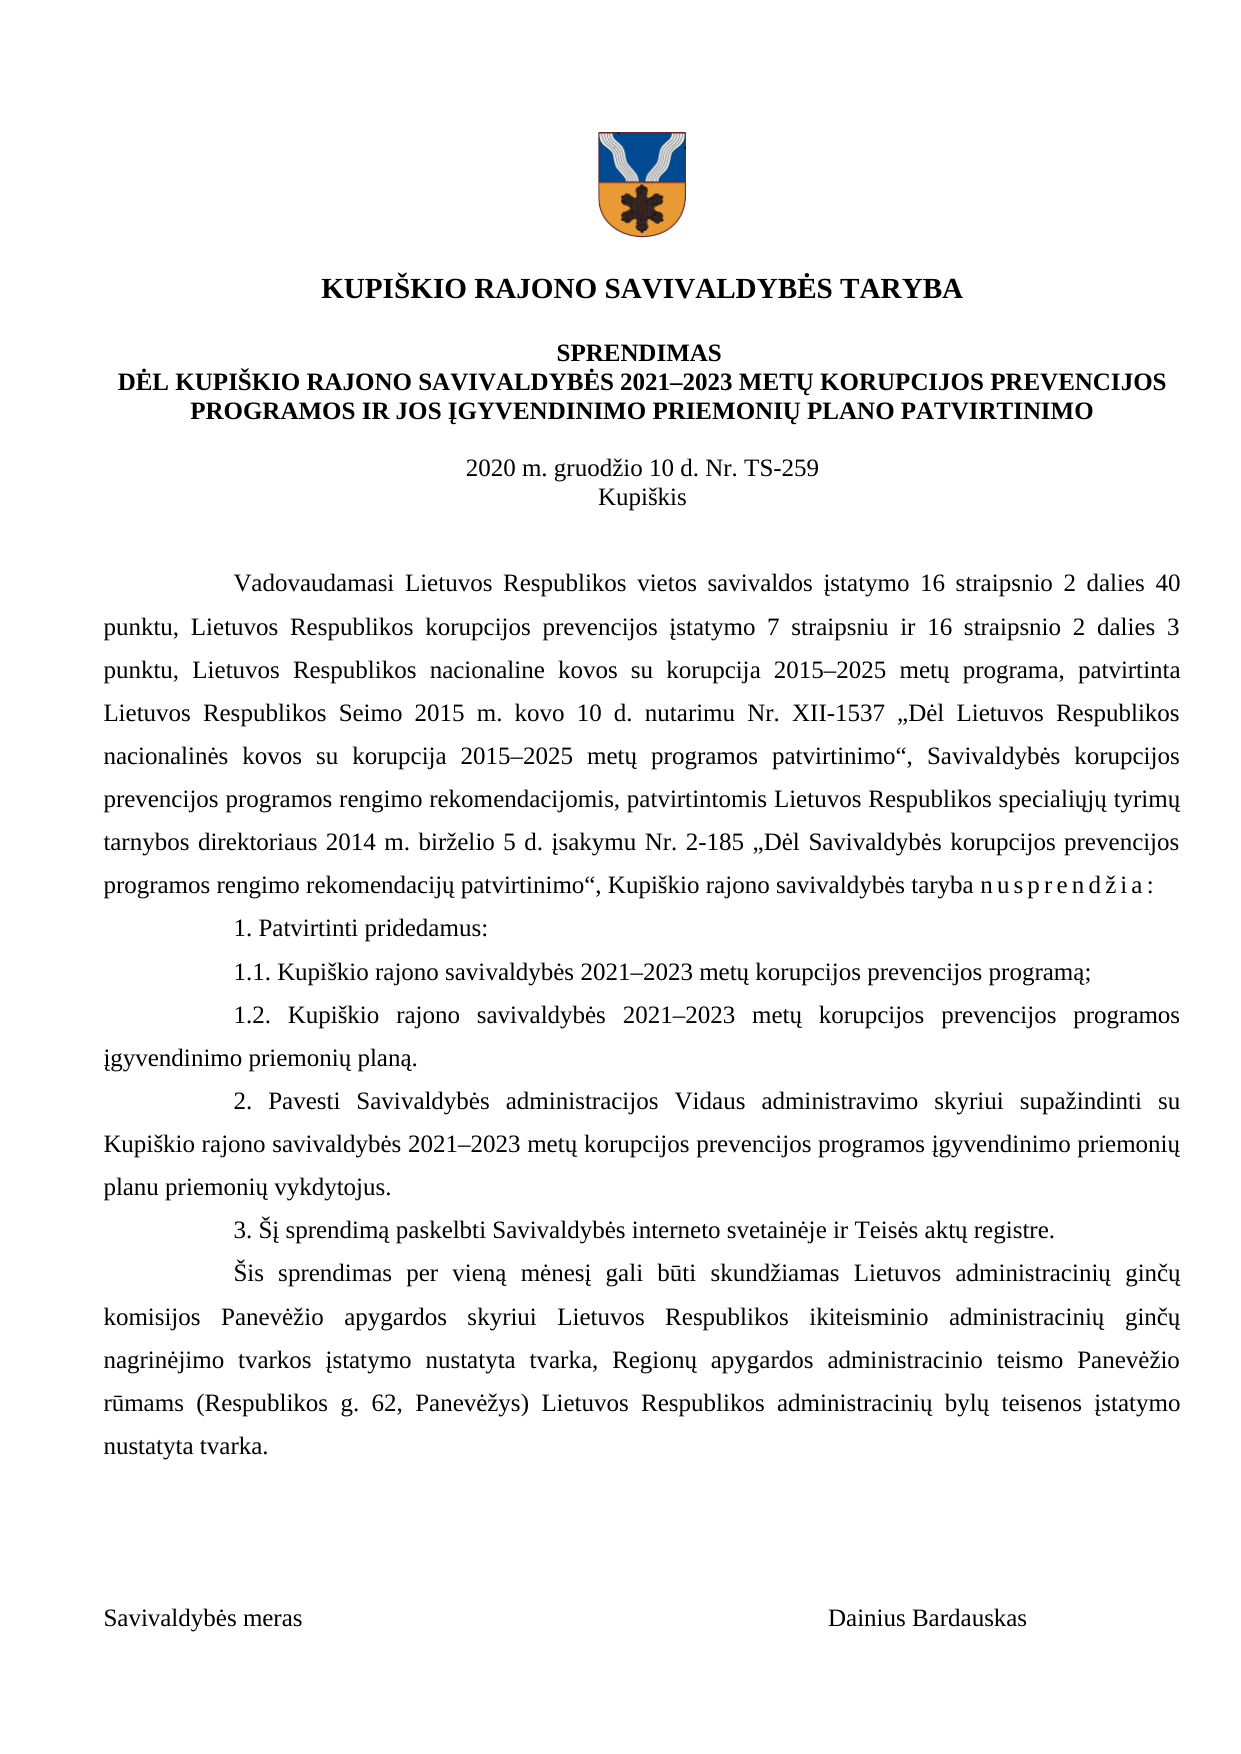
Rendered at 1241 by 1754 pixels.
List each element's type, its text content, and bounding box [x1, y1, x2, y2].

text KUPIŠKIO RAJONO SAVIVALDYBĖS TARYBA [103, 271, 1181, 305]
text 3. Šį sprendimą paskelbti Savivaldybės interneto svetainėje ir Teisės aktų registre. [103, 1215, 1181, 1244]
text Šis sprendimas per vieną mėnesį gali būti skundžiamas Lietuvos administracinių ginčų komisijos Panevėžio apygardos skyriui Lietuvos Respublikos ikiteisminio administracinių ginčų nagrinėjimo tvarkos įstatymo nustatyta tvarka, Regionų apygardos administracinio teismo Panevėžio rūmams (Respublikos g. 62, Panevėžys) Lietuvos Respublikos administracinių bylų teisenos įstatymo nustatyta tvarka. [103, 1258, 1181, 1460]
text 2020 m. gruodžio 10 d. Nr. TS-259 [103, 453, 1181, 482]
text 1. Patvirtinti pridedamus: [103, 913, 1181, 942]
text SPRENDIMAS [103, 338, 1181, 367]
text Kupiškis [103, 482, 1181, 511]
text 1.1. Kupiškio rajono savivaldybės 2021–2023 metų korupcijos prevencijos programą; [103, 957, 1181, 985]
text Savivaldybės meras Dainius Bardauskas [103, 1603, 1181, 1632]
text 1.2. Kupiškio rajono savivaldybės 2021–2023 metų korupcijos prevencijos programos įgyvendinimo priemonių planą. [103, 1000, 1181, 1072]
text Vadovaudamasi Lietuvos Respublikos vietos savivaldos įstatymo 16 straipsnio 2 dalies 40 punktu, Lietuvos Respublikos korupcijos prevencijos įstatymo 7 straipsniu ir 16 straipsnio 2 dalies 3 punktu, Lietuvos Respublikos nacionaline kovos su korupcija 2015–2025 metų programa, patvirtinta Lietuvos Respublikos Seimo 2015 m. kovo 10 d. nutarimu Nr. XII-1537 „Dėl Lietuvos Respublikos nacionalinės kovos su korupcija 2015–2025 metų programos patvirtinimo“, Savivaldybės korupcijos prevencijos programos rengimo rekomendacijomis, patvirtintomis Lietuvos Respublikos specialiųjų tyrimų tarnybos direktoriaus 2014 m. birželio 5 d. įsakymu Nr. 2-185 „Dėl Savivaldybės korupcijos prevencijos programos rengimo rekomendacijų patvirtinimo“, Kupiškio rajono savivaldybės taryba nusprendžia: [103, 568, 1181, 899]
text DĖL KUPIŠKIO RAJONO SAVIVALDYBĖS 2021–2023 METŲ KORUPCIJOS PREVENCIJOS PROGRAMOS IR JOS ĮGYVENDINIMO PRIEMONIŲ PLANO PATVIRTINIMO [103, 367, 1181, 425]
text 2. Pavesti Savivaldybės administracijos Vidaus administravimo skyriui supažindinti su Kupiškio rajono savivaldybės 2021–2023 metų korupcijos prevencijos programos įgyvendinimo priemonių planu priemonių vykdytojus. [103, 1086, 1181, 1201]
